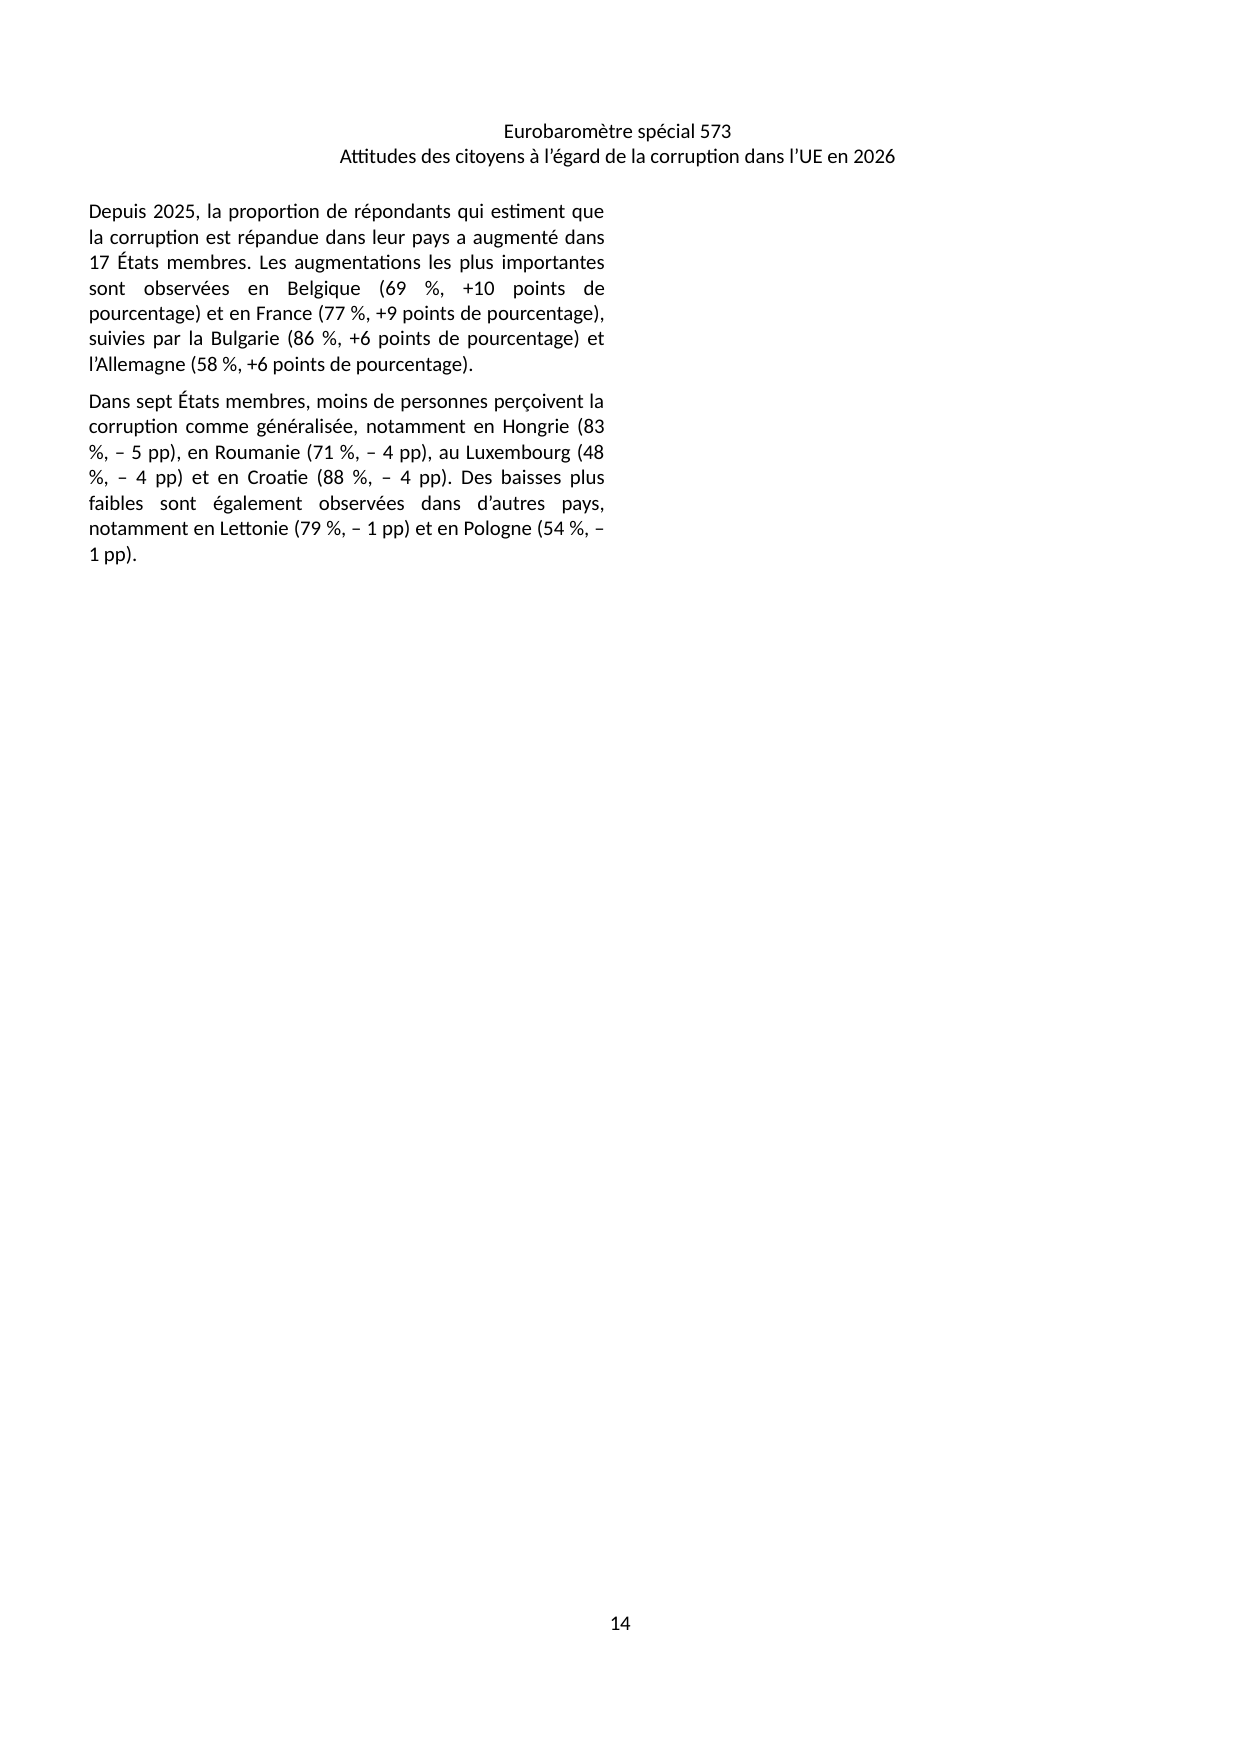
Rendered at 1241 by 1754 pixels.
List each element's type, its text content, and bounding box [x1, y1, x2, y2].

text Depuis 2025, la proportion de répondants qui estiment que la corruption est répandue dans leur pays a augmenté dans 17 États membres. Les augmentations les plus importantes sont observées en Belgique (69 %, +10 points de pourcentage) et en France (77 %, +9 points de pourcentage), suivies par la Bulgarie (86 %, +6 points de pourcentage) et l’Allemagne (58 %, +6 points de pourcentage). [88, 198, 605, 376]
text Dans sept États membres, moins de personnes perçoivent la corruption comme généralisée, notamment en Hongrie (83 %, – 5 pp), en Roumanie (71 %, – 4 pp), au Luxembourg (48 %, – 4 pp) et en Croatie (88 %, – 4 pp). Des baisses plus faibles sont également observées dans d’autres pays, notamment en Lettonie (79 %, – 1 pp) et en Pologne (54 %, – 1 pp). [88, 388, 605, 566]
